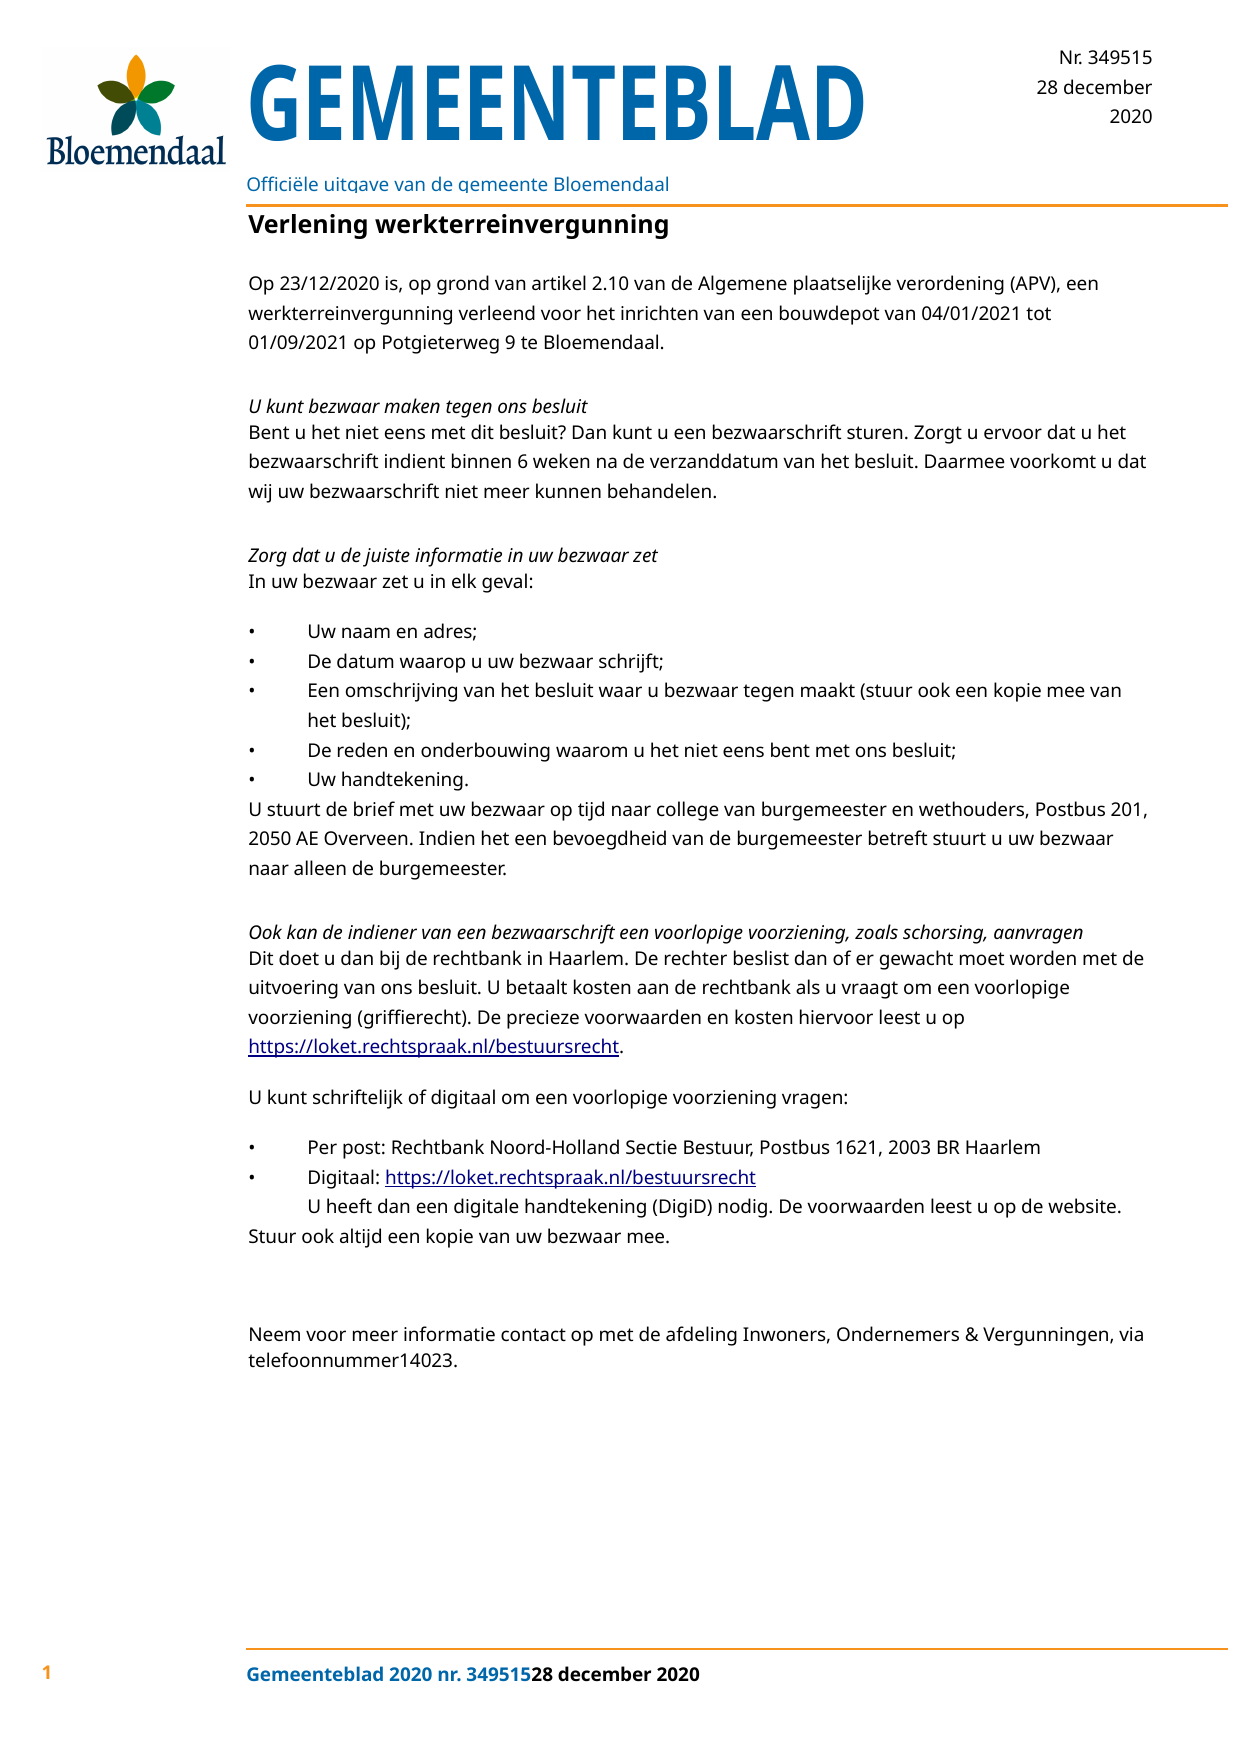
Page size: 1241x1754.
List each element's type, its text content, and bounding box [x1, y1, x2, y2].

list De reden en onderbouwing waarom u het niet eens bent met ons besluit; [248, 737, 1152, 762]
text Verlening werkterreinvergunning [248, 207, 1152, 241]
text U kunt bezwaar maken tegen ons besluit [248, 393, 1152, 419]
text Dit doet u dan bij de rechtbank in Haarlem. De rechter beslist dan of er gewacht moet worden met de uitvoering van ons besluit. U betaalt kosten aan de rechtbank als u vraagt om een voorlopige voorziening (griffierecht). De precieze voorwaarden en kosten hiervoor leest u op https://loket.rechtspraak.nl/bestuursrecht. [248, 945, 1152, 1059]
text U stuurt de brief met uw bezwaar op tijd naar college van burgemeester en wethouders, Postbus 201, 2050 AE Overveen. Indien het een bevoegdheid van de burgemeester betreft stuurt u uw bezwaar naar alleen de burgemeester. [248, 796, 1152, 881]
list De datum waarop u uw bezwaar schrijft; [248, 648, 1152, 674]
list Digitaal: https://loket.rechtspraak.nl/bestuursrecht [248, 1164, 1152, 1190]
list Uw handtekening. [248, 766, 1152, 792]
picture [41, 47, 231, 172]
text Zorg dat u de juiste informatie in uw bezwaar zet [248, 542, 1152, 568]
list Uw naam en adres; [248, 618, 1152, 644]
text Ook kan de indiener van een bezwaarschrift een voorlopige voorziening, zoals schorsing, aanvragen [248, 919, 1152, 945]
text In uw bezwaar zet u in elk geval: [248, 568, 1152, 594]
text Bent u het niet eens met dit besluit? Dan kunt u een bezwaarschrift sturen. Zorgt u ervoor dat u het bezwaarschrift indient binnen 6 weken na de verzanddatum van het besluit. Daarmee voorkomt u dat wij uw bezwaarschrift niet meer kunnen behandelen. [248, 419, 1152, 504]
list Een omschrijving van het besluit waar u bezwaar tegen maakt (stuur ook een kopie mee van het besluit); [248, 678, 1152, 733]
list Per post: Rechtbank Noord-Holland Sectie Bestuur, Postbus 1621, 2003 BR Haarlem [248, 1134, 1152, 1160]
text Neem voor meer informatie contact op met de afdeling Inwoners, Ondernemers & Vergunningen, via telefoonnummer14023. [248, 1321, 1152, 1373]
list U heeft dan een digitale handtekening (DigiD) nodig. De voorwaarden leest u op de website. [248, 1193, 1152, 1219]
text Op 23/12/2020 is, op grond van artikel 2.10 van de Algemene plaatselijke verordening (APV), een werkterreinvergunning verleend voor het inrichten van een bouwdepot van 04/01/2021 tot 01/09/2021 op Potgieterweg 9 te Bloemendaal. [248, 270, 1152, 355]
text U kunt schriftelijk of digitaal om een voorlopige voorziening vragen: [248, 1084, 1152, 1110]
text Stuur ook altijd een kopie van uw bezwaar mee. [248, 1223, 1152, 1249]
